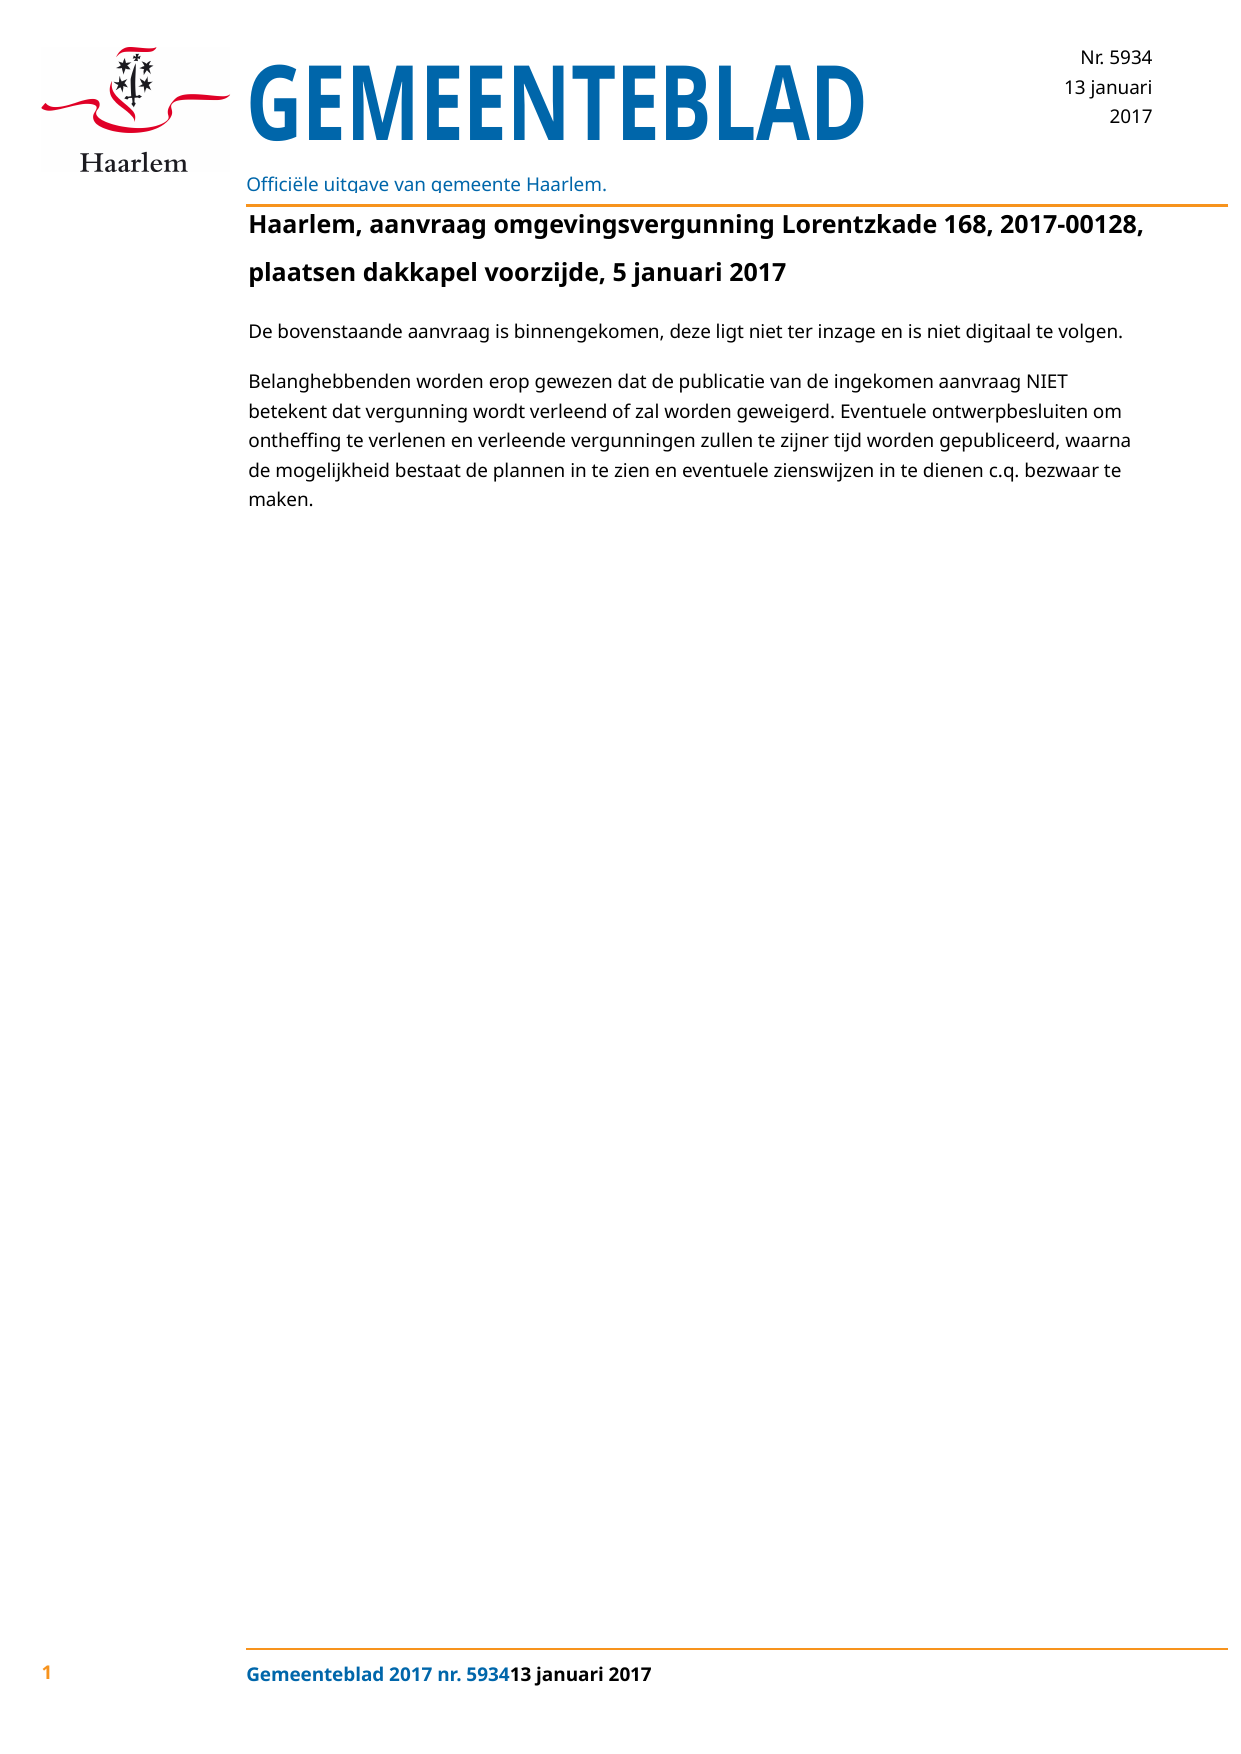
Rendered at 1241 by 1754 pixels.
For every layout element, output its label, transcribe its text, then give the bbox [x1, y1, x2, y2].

text Belanghebbenden worden erop gewezen dat de publicatie van de ingekomen aanvraag NIET betekent dat vergunning wordt verleend of zal worden geweigerd. Eventuele ontwerpbesluiten om ontheffing te verlenen en verleende vergunningen zullen te zijner tijd worden gepubliceerd, waarna de mogelijkheid bestaat de plannen in te zien en eventuele zienswijzen in te dienen c.q. bezwaar te maken. [248, 368, 1152, 512]
text Haarlem, aanvraag omgevingsvergunning Lorentzkade 168, 2017-00128, plaatsen dakkapel voorzijde, 5 januari 2017 [248, 207, 1152, 288]
picture [41, 47, 231, 172]
text De bovenstaande aanvraag is binnengekomen, deze ligt niet ter inzage en is niet digitaal te volgen. [248, 318, 1152, 344]
